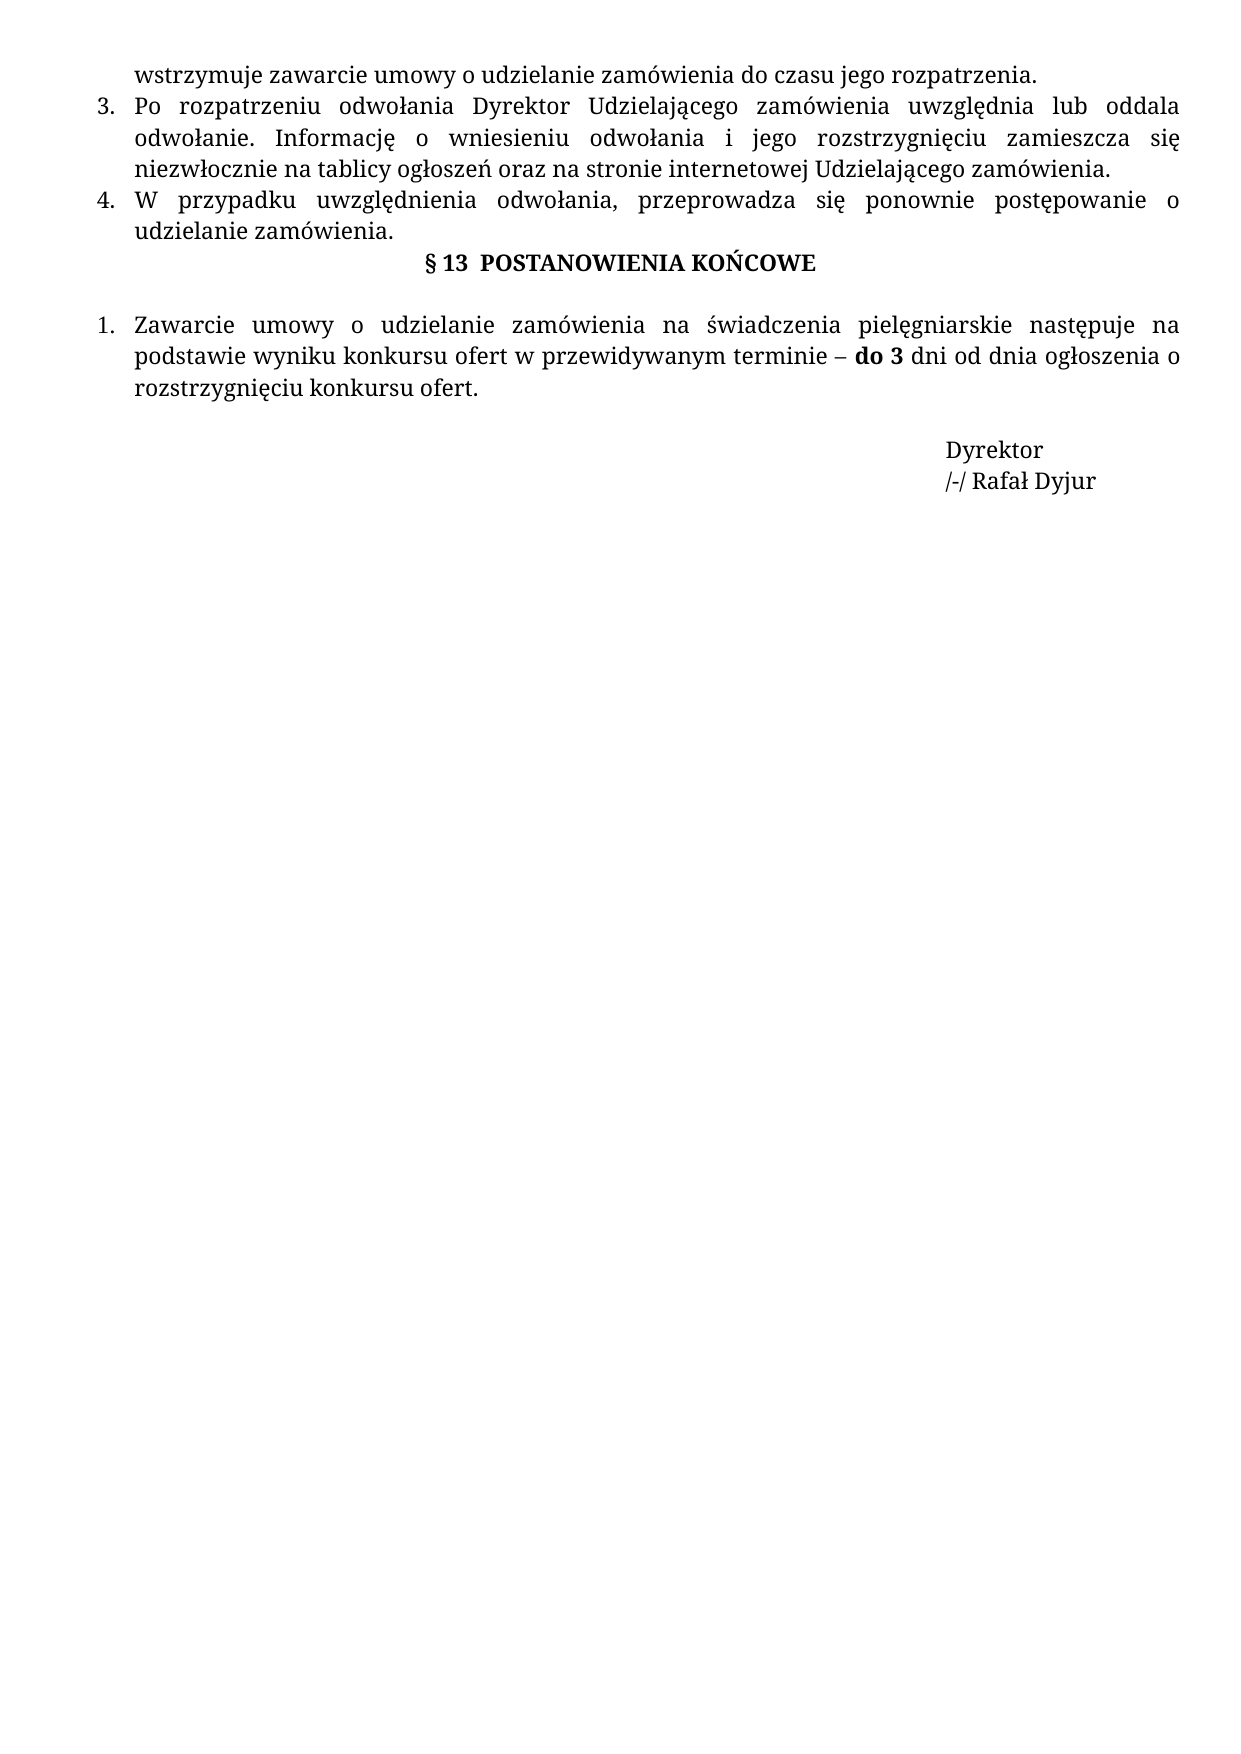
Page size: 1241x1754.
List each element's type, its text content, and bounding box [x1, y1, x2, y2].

list wstrzymuje zawarcie umowy o udzielanie zamówienia do czasu jego rozpatrzenia. [97, 59, 1181, 90]
text /-/ Rafał Dyjur [59, 465, 1181, 497]
text § 13 POSTANOWIENIA KOŃCOWE [59, 247, 1181, 278]
list Zawarcie umowy o udzielanie zamówienia na świadczenia pielęgniarskie następuje na podstawie wyniku konkursu ofert w przewidywanym terminie – do 3 dni od dnia ogłoszenia o rozstrzygnięciu konkursu ofert. [97, 309, 1181, 403]
list W przypadku uwzględnienia odwołania, przeprowadza się ponownie postępowanie o udzielanie zamówienia. [97, 184, 1181, 247]
list Po rozpatrzeniu odwołania Dyrektor Udzielającego zamówienia uwzględnia lub oddala odwołanie. Informację o wniesieniu odwołania i jego rozstrzygnięciu zamieszcza się niezwłocznie na tablicy ogłoszeń oraz na stronie internetowej Udzielającego zamówienia. [97, 90, 1181, 184]
text Dyrektor [59, 434, 1181, 465]
